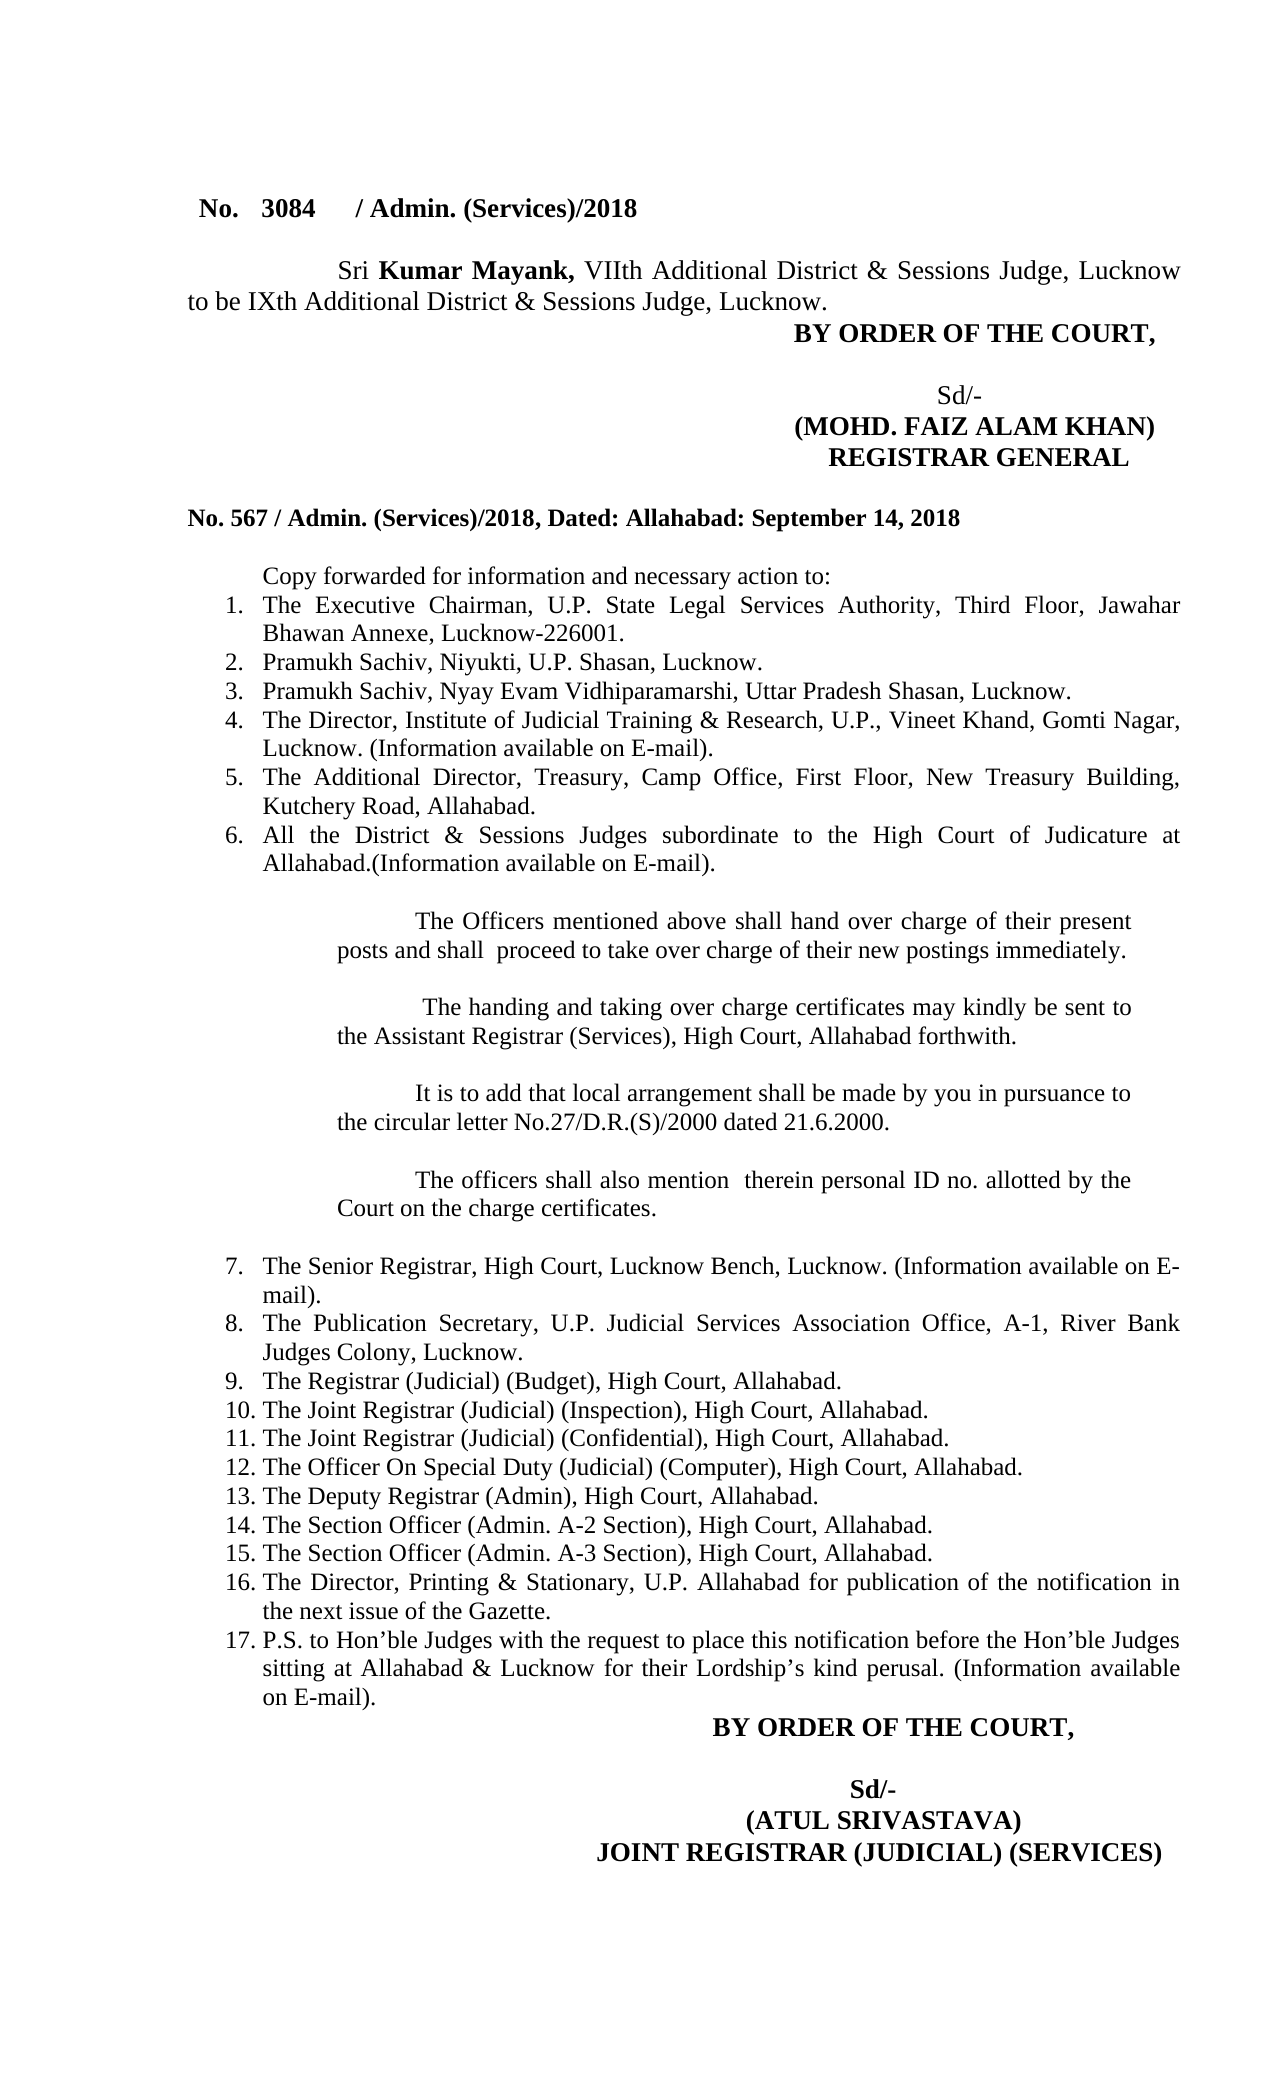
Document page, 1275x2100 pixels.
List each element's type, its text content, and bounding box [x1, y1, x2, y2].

list The Director, Printing & Stationary, U.P. Allahabad for publication of the notification in the next issue of the Gazette. [225, 1567, 1181, 1625]
list The Registrar (Judicial) (Budget), High Court, Allahabad. [225, 1366, 1181, 1395]
text The officers shall also mention therein personal ID no. allotted by the Court on the charge certificates. [337, 1165, 1133, 1222]
list The Officer On Special Duty (Judicial) (Computer), High Court, Allahabad. [225, 1452, 1181, 1481]
list The Section Officer (Admin. A-2 Section), High Court, Allahabad. [225, 1510, 1181, 1538]
text Copy forwarded for information and necessary action to: [187, 561, 1181, 590]
list BY ORDER OF THE COURT, [225, 1711, 1181, 1742]
list The Section Officer (Admin. A-3 Section), High Court, Allahabad. [225, 1538, 1181, 1567]
list The Joint Registrar (Judicial) (Inspection), High Court, Allahabad. [225, 1395, 1181, 1423]
list The Director, Institute of Judicial Training & Research, U.P., Vineet Khand, Gomti Nagar, Lucknow. (Information available on E-mail). [225, 705, 1181, 762]
list The Deputy Registrar (Admin), High Court, Allahabad. [225, 1481, 1181, 1510]
text REGISTRAR GENERAL [187, 441, 1183, 472]
text (ATUL SRIVASTAVA) [187, 1804, 1181, 1836]
list The Executive Chairman, U.P. State Legal Services Authority, Third Floor, Jawahar Bhawan Annexe, Lucknow-226001. [225, 590, 1181, 647]
table_header No. [188, 192, 250, 223]
list The Senior Registrar, High Court, Lucknow Bench, Lucknow. (Information available on E-mail). [225, 1251, 1181, 1308]
text No. 567 / Admin. (Services)/2018, Dated: Allahabad: September 14, 2018 [187, 503, 1181, 532]
text (MOHD. FAIZ ALAM KHAN) [187, 410, 1183, 441]
text The handing and taking over charge certificates may kindly be sent to the Assistant Registrar (Services), High Court, Allahabad forthwith. [337, 992, 1133, 1050]
text Sd/- [712, 379, 1181, 410]
table_header / Admin. (Services)/2018 [338, 192, 737, 223]
table_header 3084 [250, 192, 337, 223]
list The Additional Director, Treasury, Camp Office, First Floor, New Treasury Building, Kutchery Road, Allahabad. [225, 762, 1181, 820]
text Sd/- [187, 1773, 1183, 1804]
text BY ORDER OF THE COURT, [562, 317, 1181, 348]
text JOINT REGISTRAR (JUDICIAL) (SERVICES) [187, 1836, 1181, 1867]
list The Publication Secretary, U.P. Judicial Services Association Office, A-1, River Bank Judges Colony, Lucknow. [225, 1308, 1181, 1366]
text The Officers mentioned above shall hand over charge of their present posts and shall proceed to take over charge of their new postings immediately. [337, 906, 1133, 963]
list P.S. to Hon’ble Judges with the request to place this notification before the Hon’ble Judges sitting at Allahabad & Lucknow for their Lordship’s kind perusal. (Information available on E-mail). [225, 1625, 1181, 1711]
list Pramukh Sachiv, Niyukti, U.P. Shasan, Lucknow. [225, 647, 1181, 676]
list All the District & Sessions Judges subordinate to the High Court of Judicature at Allahabad.(Information available on E-mail). [225, 820, 1181, 877]
text Sri Kumar Mayank, VIIth Additional District & Sessions Judge, Lucknow to be IXth Additional District & Sessions Judge, Lucknow. [187, 254, 1181, 317]
list Pramukh Sachiv, Nyay Evam Vidhiparamarshi, Uttar Pradesh Shasan, Lucknow. [225, 676, 1181, 705]
list The Joint Registrar (Judicial) (Confidential), High Court, Allahabad. [225, 1423, 1181, 1452]
text It is to add that local arrangement shall be made by you in pursuance to the circular letter No.27/D.R.(S)/2000 dated 21.6.2000. [337, 1078, 1133, 1136]
